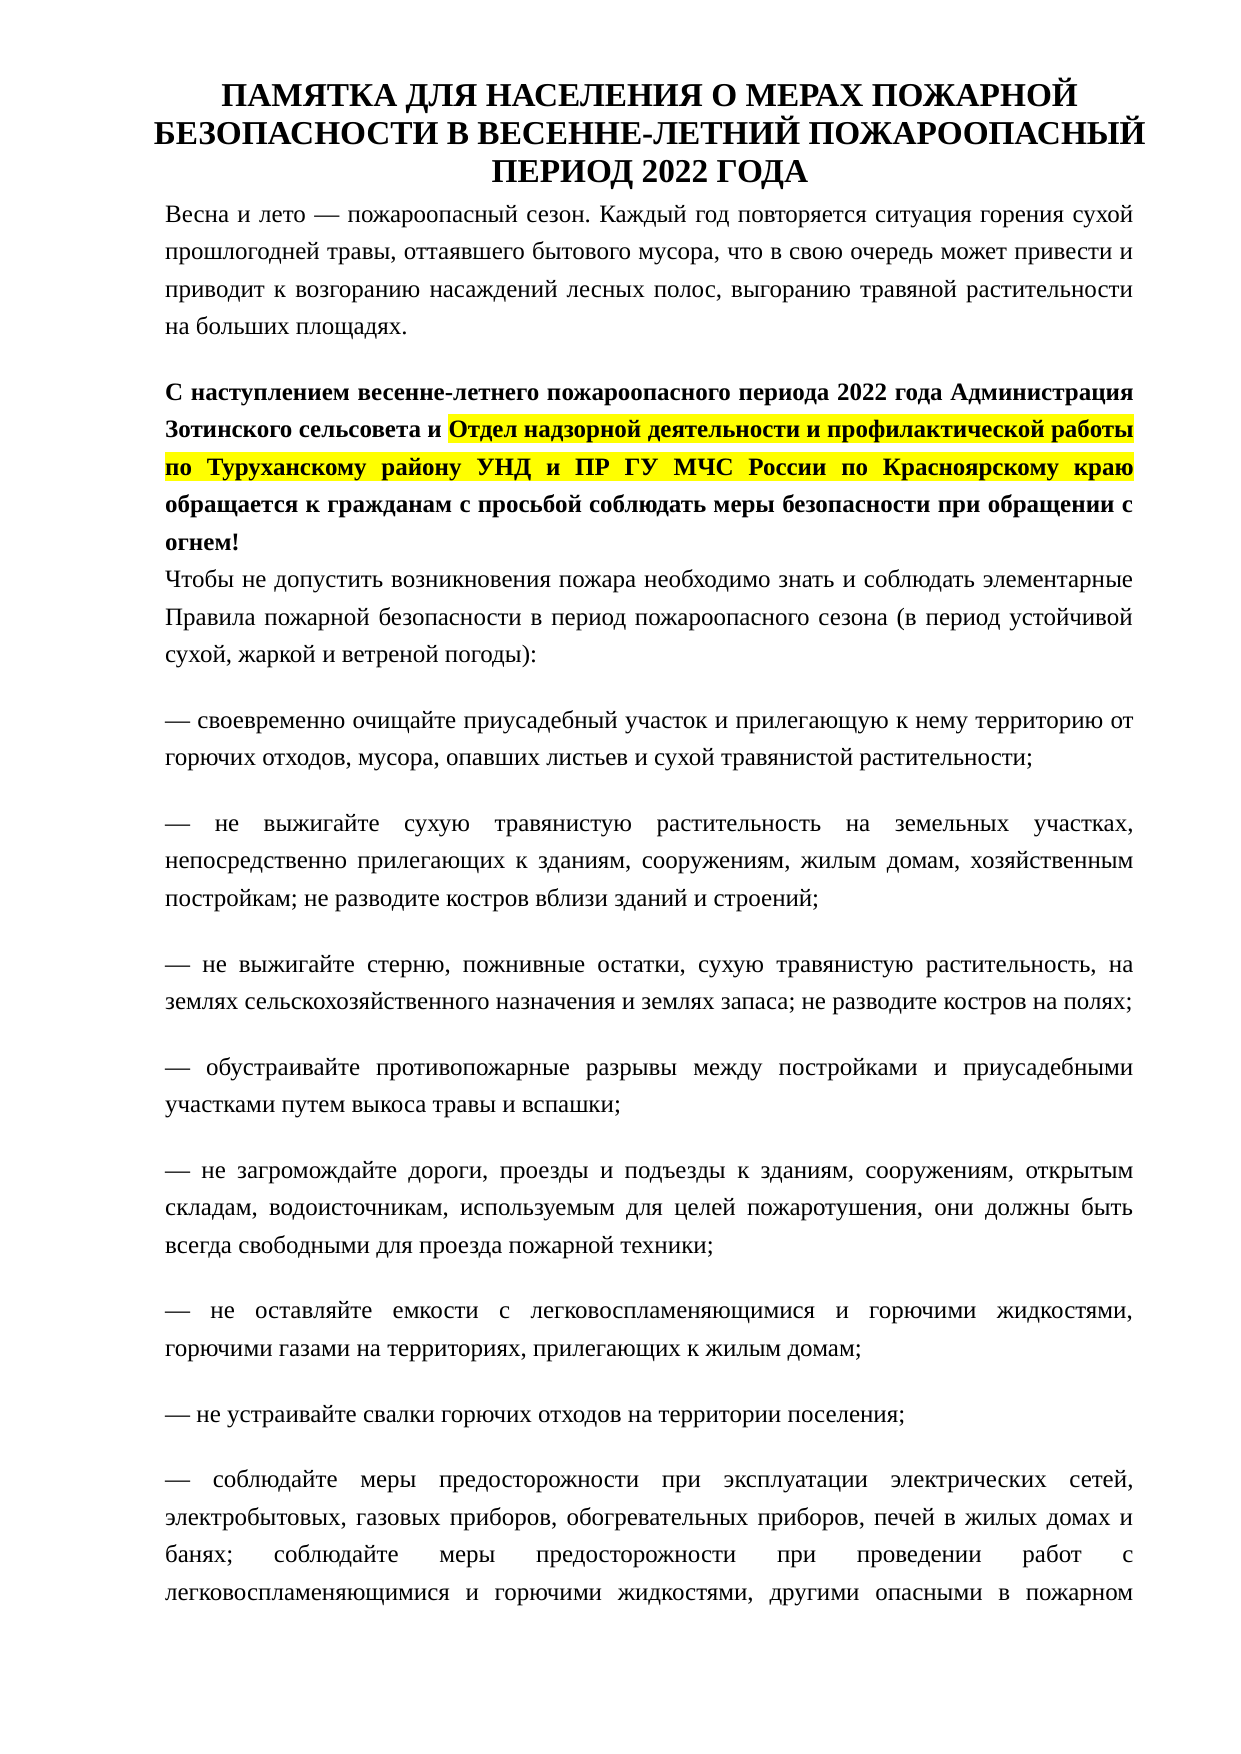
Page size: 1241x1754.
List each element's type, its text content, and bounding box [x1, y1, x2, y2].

text — соблюдайте меры предосторожности при эксплуатации электрических сетей, электробытовых, газовых приборов, обогревательных приборов, печей в жилых домах и банях; соблюдайте меры предосторожности при проведении работ с легковоспламеняющимися и горючими жидкостями, другими опасными в пожарном [165, 1456, 1134, 1606]
text — не загромождайте дороги, проезды и подъезды к зданиям, сооружениям, открытым складам, водоисточникам, используемым для целей пожаротушения, они должны быть всегда свободными для проезда пожарной техники; [165, 1146, 1134, 1259]
text Весна и лето — пожароопасный сезон. Каждый год повторяется ситуация горения сухой прошлогодней травы, оттаявшего бытового мусора, что в свою очередь может привести и приводит к возгоранию насаждений лесных полос, выгоранию травяной растительности на больших площадях. [165, 190, 1134, 340]
text С наступлением весенне-летнего пожароопасного периода 2022 года Администрация Зотинского сельсовета и Отдел надзорной деятельности и профилактической работы по Туруханскому району УНД и ПР ГУ МЧС России по Красноярскому краю обращается к гражданам с просьбой соблюдать меры безопасности при обращении с огнем! [165, 368, 1134, 556]
text — не оставляйте емкости с легковоспламеняющимися и горючими жидкостями, горючими газами на территориях, прилегающих к жилым домам; [165, 1287, 1134, 1362]
text — не выжигайте сухую травянистую растительность на земельных участках, непосредственно прилегающих к зданиям, сооружениям, жилым домам, хозяйственным постройкам; не разводите костров вблизи зданий и строений; [165, 799, 1134, 912]
text — не выжигайте стерню, пожнивные остатки, сухую травянистую растительность, на землях сельскохозяйственного назначения и землях запаса; не разводите костров на полях; [165, 940, 1134, 1015]
subtitle ПАМЯТКА ДЛЯ НАСЕЛЕНИЯ О МЕРАХ ПОЖАРНОЙ БЕЗОПАСНОСТИ В ВЕСЕННЕ-ЛЕТНИЙ ПОЖАРООПАСНЫЙ ПЕРИОД 2022 ГОДА [118, 75, 1181, 190]
text — не устраивайте свалки горючих отходов на территории поселения; [165, 1390, 1134, 1427]
text — своевременно очищайте приусадебный участок и прилегающую к нему территорию от горючих отходов, мусора, опавших листьев и сухой травянистой растительности; [165, 696, 1134, 771]
text Чтобы не допустить возникновения пожара необходимо знать и соблюдать элементарные Правила пожарной безопасности в период пожароопасного сезона (в период устойчивой сухой, жаркой и ветреной погоды): [165, 556, 1134, 668]
text — обустраивайте противопожарные разрывы между постройками и приусадебными участками путем выкоса травы и вспашки; [165, 1043, 1134, 1118]
